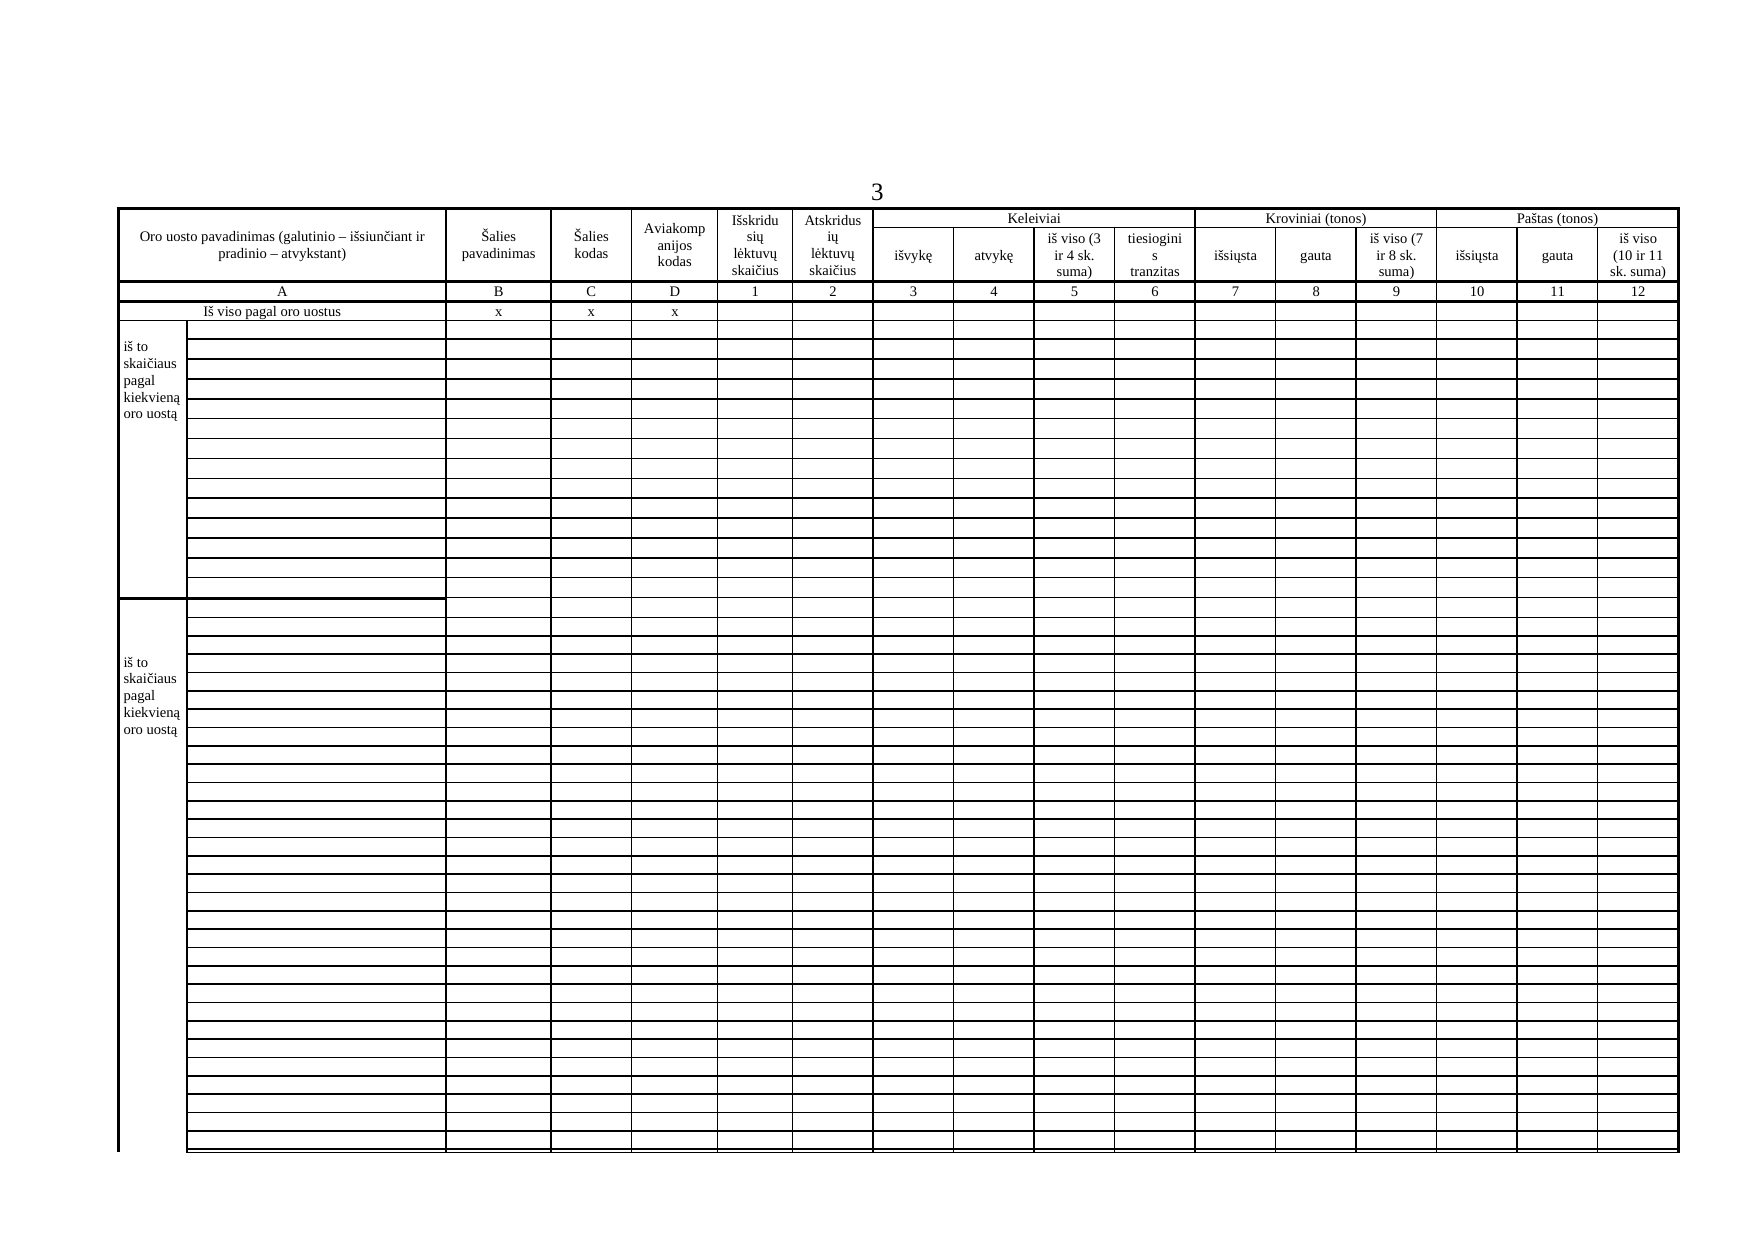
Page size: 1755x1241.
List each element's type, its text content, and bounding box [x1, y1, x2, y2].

table_cell [1196, 692, 1275, 708]
table_cell [793, 618, 872, 635]
table_cell [1276, 765, 1355, 782]
table_cell [1437, 578, 1516, 597]
table_cell [1518, 930, 1597, 947]
table_cell [1115, 857, 1194, 873]
table_cell [188, 340, 445, 358]
table_cell [1437, 985, 1516, 1002]
table_cell [1276, 1058, 1355, 1075]
table_cell [552, 321, 631, 338]
table_cell [1196, 637, 1275, 653]
table_cell [1357, 802, 1436, 818]
table_cell [447, 948, 550, 965]
table_cell [954, 459, 1033, 477]
table_cell [1196, 838, 1275, 855]
table_cell [632, 1113, 717, 1130]
table_cell [552, 1058, 631, 1075]
table_cell [793, 499, 872, 517]
table_cell [1598, 765, 1677, 782]
table_cell [188, 930, 445, 947]
table_cell [793, 893, 872, 910]
table_cell [1518, 875, 1597, 892]
table_cell [188, 499, 445, 517]
table_cell [954, 321, 1033, 338]
table_cell [718, 519, 792, 537]
table_cell [793, 857, 872, 873]
table_cell B [447, 283, 550, 300]
table_cell [1035, 499, 1114, 517]
table_cell [552, 875, 631, 892]
table_cell [874, 439, 953, 457]
table_cell [1196, 912, 1275, 928]
table_cell [188, 479, 445, 497]
table_cell [552, 948, 631, 965]
table_header Išskridusių lėktuvų skaičius [718, 210, 792, 280]
table_cell [1035, 802, 1114, 818]
table_cell [954, 802, 1033, 818]
table_cell [793, 765, 872, 782]
table_cell [874, 637, 953, 653]
table_cell [954, 875, 1033, 892]
table_cell C [552, 283, 631, 300]
table_cell [954, 340, 1033, 358]
table_cell [1357, 948, 1436, 965]
table_cell [447, 710, 550, 727]
table_cell [718, 321, 792, 338]
table_cell [1598, 692, 1677, 708]
table_cell [793, 459, 872, 477]
table_cell [188, 400, 445, 418]
table_cell [1276, 838, 1355, 855]
table_cell [1598, 1022, 1677, 1038]
table_cell [1598, 519, 1677, 537]
table_cell [632, 439, 717, 457]
table_cell [447, 802, 550, 818]
table_cell Iš viso pagal oro uostus [120, 303, 445, 320]
table_cell 12 [1598, 283, 1677, 300]
table_cell [552, 559, 631, 577]
table_cell [188, 655, 445, 672]
table_cell išvykę [874, 228, 953, 280]
table_cell [1196, 559, 1275, 577]
table_cell [632, 1095, 717, 1112]
table_cell [1035, 692, 1114, 708]
table_cell [552, 747, 631, 763]
table_cell [1196, 598, 1275, 617]
table_cell [874, 967, 953, 983]
table_cell [1598, 618, 1677, 635]
table_cell [1035, 985, 1114, 1002]
table_cell [1035, 875, 1114, 892]
table_cell [1035, 655, 1114, 672]
table_cell [1518, 479, 1597, 497]
table_cell [1276, 967, 1355, 983]
table_cell [1196, 728, 1275, 745]
table_cell [447, 655, 550, 672]
table_cell [1518, 673, 1597, 690]
table_cell [954, 1077, 1033, 1093]
table_cell [1035, 1058, 1114, 1075]
table_cell 2 [793, 283, 872, 300]
table_cell [1276, 985, 1355, 1002]
table_cell [954, 1132, 1033, 1148]
table_cell [188, 419, 445, 438]
table_cell [954, 1003, 1033, 1020]
table_cell [954, 479, 1033, 497]
table_cell [1115, 321, 1194, 338]
table_cell [1115, 710, 1194, 727]
table_cell [1437, 838, 1516, 855]
table_cell [1115, 1077, 1194, 1093]
table_cell [1276, 539, 1355, 557]
table_cell [1357, 967, 1436, 983]
table_cell [1196, 747, 1275, 763]
table_cell [718, 930, 792, 947]
table_cell [120, 983, 186, 1002]
table_cell [1196, 985, 1275, 1002]
table_cell [632, 765, 717, 782]
table_cell [718, 765, 792, 782]
table_cell [1196, 419, 1275, 438]
table_cell [718, 439, 792, 457]
table_cell [1598, 802, 1677, 818]
table_cell [1518, 439, 1597, 457]
table_cell iš to skaičiaus pagal kiekvieną oro uostą [120, 321, 186, 597]
table_cell [1276, 578, 1355, 597]
table_cell [1196, 479, 1275, 497]
table_cell [632, 673, 717, 690]
table_cell [1437, 1095, 1516, 1112]
table_cell [1115, 673, 1194, 690]
table_cell [120, 965, 186, 983]
table_cell [874, 655, 953, 672]
table_cell [874, 948, 953, 965]
table_cell [793, 578, 872, 597]
table_cell [188, 838, 445, 855]
table_cell [1598, 655, 1677, 672]
table_cell [1196, 930, 1275, 947]
table_cell [1357, 857, 1436, 873]
table_cell [1357, 321, 1436, 338]
table_cell [718, 400, 792, 418]
table_cell 10 [1437, 283, 1516, 300]
table_cell [954, 893, 1033, 910]
table_cell [1196, 1077, 1275, 1093]
table_cell [1115, 1040, 1194, 1057]
table_cell [1276, 875, 1355, 892]
table_cell [632, 838, 717, 855]
table_cell [793, 875, 872, 892]
table_cell [1115, 380, 1194, 398]
table_cell [1115, 802, 1194, 818]
table_cell [1276, 930, 1355, 947]
table_cell [793, 802, 872, 818]
table_cell [718, 1077, 792, 1093]
table_cell [1276, 893, 1355, 910]
table_cell [1518, 893, 1597, 910]
table_cell [552, 380, 631, 398]
table_cell A [120, 283, 445, 300]
table_cell [1357, 1022, 1436, 1038]
table_header Aviakompanijos kodas [632, 210, 717, 280]
table_cell [1598, 875, 1677, 892]
table_cell [954, 380, 1033, 398]
table_cell [1357, 875, 1436, 892]
table_cell [1196, 459, 1275, 477]
table_cell [718, 875, 792, 892]
table_cell x [552, 303, 631, 320]
table_cell [1598, 400, 1677, 418]
table_cell [1035, 479, 1114, 497]
table_cell [552, 519, 631, 537]
table_cell [1276, 1040, 1355, 1057]
table_cell [632, 912, 717, 928]
table_cell [1598, 673, 1677, 690]
table_cell [954, 559, 1033, 577]
table_cell [1276, 802, 1355, 818]
table_cell [874, 747, 953, 763]
table_cell [1276, 519, 1355, 537]
table_cell [1276, 380, 1355, 398]
table_cell [1598, 1095, 1677, 1112]
table_cell [632, 360, 717, 378]
table_cell [1035, 539, 1114, 557]
table_cell [718, 637, 792, 653]
table_cell [1115, 578, 1194, 597]
table_cell [1518, 1058, 1597, 1075]
table_cell [1035, 1113, 1114, 1130]
table_cell [1518, 459, 1597, 477]
table_cell [793, 1003, 872, 1020]
table_cell [1357, 710, 1436, 727]
table_cell [552, 419, 631, 438]
table_cell [1518, 820, 1597, 837]
table_cell [1357, 783, 1436, 800]
table_cell [1276, 1132, 1355, 1148]
table_cell [447, 459, 550, 477]
table_cell [1518, 499, 1597, 517]
table_cell [1357, 598, 1436, 617]
table_cell [1437, 360, 1516, 378]
table_cell [793, 419, 872, 438]
table_cell [447, 875, 550, 892]
table_cell [954, 499, 1033, 517]
table_cell [1115, 783, 1194, 800]
table_cell [793, 838, 872, 855]
table_cell [552, 360, 631, 378]
table_cell [793, 930, 872, 947]
table_cell [874, 1132, 953, 1148]
table_cell [718, 673, 792, 690]
table_cell [1035, 1040, 1114, 1057]
table_cell [1437, 303, 1516, 320]
table_cell [1357, 985, 1436, 1002]
table_cell [874, 499, 953, 517]
table_cell [1437, 340, 1516, 358]
table_cell [1437, 1058, 1516, 1075]
table_cell [874, 419, 953, 438]
table_cell [1518, 1095, 1597, 1112]
table_cell [632, 710, 717, 727]
table_cell [632, 967, 717, 983]
table_cell [1518, 578, 1597, 597]
table_header Šalies pavadinimas [447, 210, 550, 280]
table_cell [188, 783, 445, 800]
table_cell [718, 948, 792, 965]
table_cell [954, 765, 1033, 782]
table_cell [718, 499, 792, 517]
table_cell [1035, 1022, 1114, 1038]
table_cell [1115, 360, 1194, 378]
table_cell [954, 728, 1033, 745]
table_cell [1035, 598, 1114, 617]
table_cell [1437, 439, 1516, 457]
table_cell [188, 559, 445, 577]
table_cell [874, 1077, 953, 1093]
table_cell [793, 637, 872, 653]
table_cell [1196, 802, 1275, 818]
table_cell [188, 728, 445, 745]
table_cell [1115, 1003, 1194, 1020]
table_cell [1437, 765, 1516, 782]
table_cell [552, 539, 631, 557]
table_cell [718, 1003, 792, 1020]
table_cell [1518, 765, 1597, 782]
table_cell [632, 875, 717, 892]
table_cell [632, 380, 717, 398]
table_cell [793, 340, 872, 358]
table_cell [447, 728, 550, 745]
table_cell [718, 1022, 792, 1038]
table_cell [1437, 419, 1516, 438]
table_cell [188, 360, 445, 378]
table_cell [632, 802, 717, 818]
table_cell išsiųsta [1437, 228, 1516, 280]
table_cell [874, 728, 953, 745]
table_cell [1437, 400, 1516, 418]
table_cell [793, 1058, 872, 1075]
table_cell [552, 479, 631, 497]
table_cell [632, 1003, 717, 1020]
table_cell [1357, 820, 1436, 837]
table_cell [447, 783, 550, 800]
table_cell [1196, 1003, 1275, 1020]
table_cell [447, 1058, 550, 1075]
table_cell [874, 1058, 953, 1075]
table_cell [954, 637, 1033, 653]
table_cell [1518, 400, 1597, 418]
table_cell [552, 1132, 631, 1148]
table_cell [1437, 598, 1516, 617]
table_cell [1357, 459, 1436, 477]
table_cell [954, 783, 1033, 800]
table_cell [447, 747, 550, 763]
table_cell [632, 598, 717, 617]
table_cell [188, 875, 445, 892]
table_cell [954, 967, 1033, 983]
table_cell [1598, 747, 1677, 763]
table_cell [1196, 499, 1275, 517]
table_cell [447, 985, 550, 1002]
table_cell [552, 967, 631, 983]
table_cell [188, 692, 445, 708]
table_cell [1357, 1077, 1436, 1093]
table_cell [1598, 321, 1677, 338]
table_cell [1035, 459, 1114, 477]
table_cell [1035, 1095, 1114, 1112]
table_cell [1437, 380, 1516, 398]
table_cell [793, 912, 872, 928]
table_cell [1276, 1022, 1355, 1038]
table_cell [552, 578, 631, 597]
table_cell [1598, 985, 1677, 1002]
table_cell [718, 692, 792, 708]
table_cell [874, 1040, 953, 1057]
table_cell [1598, 303, 1677, 320]
table_cell [1276, 783, 1355, 800]
table_cell [1518, 321, 1597, 338]
table_cell [1035, 765, 1114, 782]
table_cell [1598, 893, 1677, 910]
table_cell [447, 380, 550, 398]
table_cell [1598, 967, 1677, 983]
table_cell gauta [1276, 228, 1355, 280]
table_cell [718, 380, 792, 398]
table_cell [1035, 559, 1114, 577]
table_cell [718, 598, 792, 617]
table_cell [632, 519, 717, 537]
table_cell [954, 539, 1033, 557]
table_cell [1357, 1132, 1436, 1148]
table_cell [1437, 802, 1516, 818]
table_cell [1357, 673, 1436, 690]
table_cell [1196, 360, 1275, 378]
table_cell [120, 1075, 186, 1093]
table_cell [447, 820, 550, 837]
table_cell [1196, 783, 1275, 800]
table_cell [1357, 303, 1436, 320]
table_cell [1196, 1040, 1275, 1057]
table_cell [1598, 820, 1677, 837]
table_cell [120, 1020, 186, 1038]
table_cell [1115, 893, 1194, 910]
table_cell [1598, 499, 1677, 517]
table_cell [188, 967, 445, 983]
table_cell [1598, 1132, 1677, 1148]
table_cell [1357, 519, 1436, 537]
table_cell [1115, 875, 1194, 892]
table_cell [1437, 519, 1516, 537]
table_cell [1598, 930, 1677, 947]
table_cell [1196, 1132, 1275, 1148]
table_cell [1276, 1095, 1355, 1112]
table_cell [1437, 710, 1516, 727]
table_cell [874, 912, 953, 928]
table_cell [1598, 380, 1677, 398]
table_cell [632, 559, 717, 577]
table_cell tiesioginis tranzitas [1115, 228, 1194, 280]
table_cell [188, 1003, 445, 1020]
table_cell [954, 400, 1033, 418]
table_cell [793, 539, 872, 557]
table_cell [793, 948, 872, 965]
table_cell [718, 802, 792, 818]
table_cell [1035, 1077, 1114, 1093]
table_cell [188, 747, 445, 763]
table_cell [1196, 820, 1275, 837]
table_cell [874, 765, 953, 782]
table_cell [1035, 439, 1114, 457]
table_cell [120, 1130, 186, 1148]
table_cell [793, 559, 872, 577]
table_cell [1598, 578, 1677, 597]
table_cell [1437, 1022, 1516, 1038]
table_cell [1437, 321, 1516, 338]
table_cell [1276, 673, 1355, 690]
table_cell 4 [954, 283, 1033, 300]
table_cell [718, 1132, 792, 1148]
table_cell [1276, 559, 1355, 577]
table_cell [447, 539, 550, 557]
table_cell [1598, 340, 1677, 358]
table_cell [1035, 673, 1114, 690]
table_cell [874, 321, 953, 338]
table_cell [1035, 340, 1114, 358]
table_cell [1598, 598, 1677, 617]
table_cell [874, 1003, 953, 1020]
table_cell [1357, 747, 1436, 763]
table_cell [1196, 439, 1275, 457]
table_cell [874, 303, 953, 320]
table_cell 11 [1518, 283, 1597, 300]
table_cell [1518, 539, 1597, 557]
table_cell [632, 479, 717, 497]
table_cell [1196, 1058, 1275, 1075]
table_cell [1035, 400, 1114, 418]
table_cell [1276, 499, 1355, 517]
table_cell [718, 893, 792, 910]
table_cell [1518, 637, 1597, 653]
table_cell 1 [718, 283, 792, 300]
table_cell [632, 459, 717, 477]
table_cell [552, 857, 631, 873]
table_cell [447, 479, 550, 497]
table_cell [1598, 360, 1677, 378]
table_cell [188, 1113, 445, 1130]
table_cell [632, 400, 717, 418]
table_cell [188, 802, 445, 818]
table_cell [1196, 618, 1275, 635]
table_cell [120, 1093, 186, 1112]
table_cell [1115, 479, 1194, 497]
table_cell [1518, 747, 1597, 763]
table_cell [1518, 1113, 1597, 1130]
table_cell [954, 598, 1033, 617]
table_cell [954, 578, 1033, 597]
table_cell [1598, 559, 1677, 577]
table_cell [188, 1095, 445, 1112]
table_cell [1437, 930, 1516, 947]
table_cell [1598, 419, 1677, 438]
table_cell [874, 618, 953, 635]
table_cell [1357, 912, 1436, 928]
table_cell [874, 857, 953, 873]
table_cell [1035, 838, 1114, 855]
table_header Paštas (tonos) [1437, 210, 1677, 227]
table_cell [447, 967, 550, 983]
table_cell [1357, 578, 1436, 597]
table_cell [1598, 728, 1677, 745]
table_cell [954, 1113, 1033, 1130]
table_cell iš viso (10 ir 11 sk. suma) [1598, 228, 1677, 280]
table_cell [447, 340, 550, 358]
table_cell [793, 519, 872, 537]
table_cell [552, 710, 631, 727]
table_cell [1518, 710, 1597, 727]
table_cell [954, 1022, 1033, 1038]
table_cell [1357, 539, 1436, 557]
table_cell [1196, 710, 1275, 727]
table_cell [1357, 728, 1436, 745]
table_cell iš to skaičiaus pagal kiekvieną oro uostą [120, 635, 186, 947]
table_cell [1276, 655, 1355, 672]
table_cell [718, 1040, 792, 1057]
table_cell [1518, 598, 1597, 617]
table_cell [718, 303, 792, 320]
table_cell [1035, 360, 1114, 378]
table_cell [718, 655, 792, 672]
table_cell [793, 380, 872, 398]
table_cell [188, 893, 445, 910]
table_cell [874, 459, 953, 477]
table_cell [954, 857, 1033, 873]
table_cell [1518, 802, 1597, 818]
table_cell [552, 912, 631, 928]
table_cell [874, 838, 953, 855]
table_cell [1518, 519, 1597, 537]
table_cell [954, 820, 1033, 837]
table_cell [552, 1095, 631, 1112]
table_cell [1035, 728, 1114, 745]
table_cell [874, 598, 953, 617]
table_cell [188, 1132, 445, 1148]
table_cell [718, 559, 792, 577]
table_cell [1357, 930, 1436, 947]
table_cell [1035, 1003, 1114, 1020]
table_cell [1437, 857, 1516, 873]
table_cell [1196, 400, 1275, 418]
table_cell [1518, 1077, 1597, 1093]
table_cell [874, 559, 953, 577]
table_cell [718, 747, 792, 763]
table_cell [874, 1022, 953, 1038]
table_cell [1115, 747, 1194, 763]
table_cell [552, 1113, 631, 1130]
table_cell [1598, 948, 1677, 965]
table_cell [1437, 655, 1516, 672]
table_cell [1035, 912, 1114, 928]
table_cell [447, 765, 550, 782]
table_cell [954, 673, 1033, 690]
table_cell [1276, 820, 1355, 837]
table_cell [793, 1022, 872, 1038]
table_cell [447, 1077, 550, 1093]
table_cell [1115, 1095, 1194, 1112]
table_cell [632, 1132, 717, 1148]
table_cell [954, 710, 1033, 727]
table_cell [1518, 360, 1597, 378]
table_cell [793, 303, 872, 320]
table_cell [1276, 1003, 1355, 1020]
table_cell [793, 692, 872, 708]
table_cell [1437, 1077, 1516, 1093]
table_cell [718, 479, 792, 497]
table_cell [552, 985, 631, 1002]
table_cell [120, 1057, 186, 1075]
table_cell [1598, 459, 1677, 477]
table_cell [1035, 967, 1114, 983]
table_cell [632, 728, 717, 745]
table_cell [447, 618, 550, 635]
table_cell [188, 857, 445, 873]
table_cell [552, 439, 631, 457]
table_cell [793, 985, 872, 1002]
table_cell [632, 930, 717, 947]
table_cell [632, 692, 717, 708]
table_cell [718, 1058, 792, 1075]
table_header Keleiviai [874, 210, 1194, 227]
table_cell [632, 985, 717, 1002]
table_cell [793, 728, 872, 745]
table_cell [1115, 1058, 1194, 1075]
table_cell [1196, 765, 1275, 782]
table_cell [188, 618, 445, 635]
table_cell [874, 710, 953, 727]
table_cell [1196, 539, 1275, 557]
table_cell [793, 439, 872, 457]
table_cell [632, 321, 717, 338]
table_cell [1598, 637, 1677, 653]
table_cell [552, 340, 631, 358]
table_cell [1357, 692, 1436, 708]
table_cell [1437, 673, 1516, 690]
table_cell [1196, 948, 1275, 965]
table_cell [188, 1040, 445, 1057]
table_cell [718, 578, 792, 597]
table_cell [1598, 838, 1677, 855]
table_cell [1035, 1132, 1114, 1148]
table_cell D [632, 283, 717, 300]
table_cell [447, 419, 550, 438]
table_cell [632, 820, 717, 837]
table_cell [632, 539, 717, 557]
table_cell [1276, 618, 1355, 635]
table_cell [1357, 655, 1436, 672]
table_cell [1598, 857, 1677, 873]
table_cell [718, 539, 792, 557]
table_cell [718, 985, 792, 1002]
table_cell [1196, 1113, 1275, 1130]
table_cell [1115, 655, 1194, 672]
table_cell [874, 673, 953, 690]
table_cell [874, 479, 953, 497]
table_cell [1276, 303, 1355, 320]
table_cell [954, 912, 1033, 928]
table_cell [793, 321, 872, 338]
table_cell [552, 637, 631, 653]
table_cell [1035, 578, 1114, 597]
table_cell [1035, 618, 1114, 635]
table_cell [1518, 340, 1597, 358]
table_cell [1276, 948, 1355, 965]
table_cell [1518, 1022, 1597, 1038]
table_cell [1115, 303, 1194, 320]
table_cell [1437, 692, 1516, 708]
table_cell [1357, 838, 1436, 855]
table_cell [1276, 360, 1355, 378]
table_cell [188, 948, 445, 965]
table_cell iš viso (7 ir 8 sk. suma) [1357, 228, 1436, 280]
table_cell [1115, 637, 1194, 653]
table_cell [1276, 598, 1355, 617]
table_cell [874, 820, 953, 837]
table_cell [793, 479, 872, 497]
table_cell [632, 340, 717, 358]
table_cell [552, 765, 631, 782]
table_cell [632, 578, 717, 597]
table_cell [1437, 637, 1516, 653]
table_cell [1518, 967, 1597, 983]
table_cell [632, 857, 717, 873]
table_cell [1276, 439, 1355, 457]
table_cell [793, 400, 872, 418]
table_cell [1276, 710, 1355, 727]
table_cell [632, 893, 717, 910]
table_cell [1115, 598, 1194, 617]
table_cell [1196, 1095, 1275, 1112]
table_cell [1115, 539, 1194, 557]
table_cell [552, 673, 631, 690]
table_cell [1437, 618, 1516, 635]
table_cell [1437, 967, 1516, 983]
table_cell [1196, 875, 1275, 892]
table_cell [718, 1113, 792, 1130]
table_cell [1035, 321, 1114, 338]
table_cell [1357, 1003, 1436, 1020]
table_cell [632, 1077, 717, 1093]
table_cell [1598, 1003, 1677, 1020]
table_cell [1437, 747, 1516, 763]
table_cell [1196, 340, 1275, 358]
table_cell [1598, 912, 1677, 928]
table_cell [1276, 340, 1355, 358]
table_cell [447, 1040, 550, 1057]
table_cell [120, 1002, 186, 1020]
table_cell [1035, 637, 1114, 653]
table_cell [1437, 948, 1516, 965]
table_cell [447, 360, 550, 378]
table_cell [188, 459, 445, 477]
table_cell [1598, 1058, 1677, 1075]
table_cell [1115, 618, 1194, 635]
table_cell [188, 1077, 445, 1093]
table_cell [1115, 930, 1194, 947]
table_cell [954, 838, 1033, 855]
table_cell [552, 728, 631, 745]
table_cell [954, 1058, 1033, 1075]
table_cell [1115, 1132, 1194, 1148]
table_cell 3 [874, 283, 953, 300]
table_cell [1035, 948, 1114, 965]
table_cell [1598, 479, 1677, 497]
table_cell [1357, 400, 1436, 418]
table_cell [1276, 479, 1355, 497]
table_header Šalies kodas [552, 210, 631, 280]
table_cell [718, 912, 792, 928]
table_cell [552, 1077, 631, 1093]
table_cell [632, 618, 717, 635]
table_cell [793, 967, 872, 983]
table_cell [447, 912, 550, 928]
table_cell [718, 728, 792, 745]
table_cell [632, 783, 717, 800]
table_cell [874, 539, 953, 557]
table_cell [874, 985, 953, 1002]
table_cell [1357, 559, 1436, 577]
table_cell [1196, 380, 1275, 398]
table_cell [874, 692, 953, 708]
table_cell [1115, 985, 1194, 1002]
table_cell [954, 1040, 1033, 1057]
table_cell [793, 1095, 872, 1112]
table_cell [793, 1132, 872, 1148]
table_cell [1437, 893, 1516, 910]
table_cell [1035, 380, 1114, 398]
table_cell [1196, 519, 1275, 537]
table_cell [1598, 439, 1677, 457]
table_cell [552, 930, 631, 947]
table_cell [552, 838, 631, 855]
table_cell x [632, 303, 717, 320]
table_cell [1115, 838, 1194, 855]
table_cell [1357, 380, 1436, 398]
table_cell [1115, 967, 1194, 983]
table_cell [1196, 967, 1275, 983]
table_cell [1196, 857, 1275, 873]
table_cell [793, 673, 872, 690]
table_cell [188, 380, 445, 398]
table_cell [1276, 400, 1355, 418]
table_cell [1357, 499, 1436, 517]
table_cell [1115, 765, 1194, 782]
table_cell [1357, 439, 1436, 457]
table_cell [1196, 655, 1275, 672]
table_header Atskridusių lėktuvų skaičius [793, 210, 872, 280]
table_cell [447, 1095, 550, 1112]
table_cell [1357, 1095, 1436, 1112]
table_cell 7 [1196, 283, 1275, 300]
table_cell 6 [1115, 283, 1194, 300]
table_cell [552, 655, 631, 672]
table_cell [793, 598, 872, 617]
table_cell [188, 600, 445, 617]
table_cell [718, 459, 792, 477]
table_cell [1598, 1077, 1677, 1093]
table_cell [188, 439, 445, 457]
table_cell [1276, 1113, 1355, 1130]
table_cell [954, 419, 1033, 438]
table_cell [188, 820, 445, 837]
table_cell [954, 930, 1033, 947]
table_cell [1035, 857, 1114, 873]
table_cell [1598, 783, 1677, 800]
table_cell [1035, 303, 1114, 320]
table_cell [874, 1095, 953, 1112]
table_cell [954, 360, 1033, 378]
table_cell [1518, 618, 1597, 635]
table_cell [1357, 340, 1436, 358]
table_cell [447, 578, 550, 597]
table_cell [632, 1022, 717, 1038]
table_cell [1035, 519, 1114, 537]
table_cell [954, 1095, 1033, 1112]
table_cell [188, 673, 445, 690]
table_cell [1518, 1003, 1597, 1020]
table_cell [552, 618, 631, 635]
table_cell išsiųsta [1196, 228, 1275, 280]
table_cell [1035, 747, 1114, 763]
table_cell [188, 519, 445, 537]
table_cell [447, 519, 550, 537]
table_cell [1598, 1113, 1677, 1130]
table_cell [552, 598, 631, 617]
table_cell [1196, 578, 1275, 597]
table_cell [793, 710, 872, 727]
table_cell [1115, 439, 1194, 457]
table_cell [447, 692, 550, 708]
table_cell [120, 947, 186, 965]
table_cell [1115, 820, 1194, 837]
table_cell [1115, 519, 1194, 537]
table_cell [552, 692, 631, 708]
table_cell [1437, 1040, 1516, 1057]
table_cell [793, 1077, 872, 1093]
table_cell [1518, 1040, 1597, 1057]
table_cell [632, 655, 717, 672]
table_cell [188, 321, 445, 338]
table_cell [1035, 893, 1114, 910]
table_cell [954, 985, 1033, 1002]
table_cell [1437, 499, 1516, 517]
table_cell [1115, 1113, 1194, 1130]
table_cell [1437, 820, 1516, 837]
table_cell [874, 875, 953, 892]
table_cell [954, 439, 1033, 457]
table_cell [447, 930, 550, 947]
table_cell [1357, 1058, 1436, 1075]
table_cell [632, 499, 717, 517]
table_cell [1196, 321, 1275, 338]
table_cell [1115, 419, 1194, 438]
table_cell [874, 578, 953, 597]
table_cell [1518, 985, 1597, 1002]
table_cell [1196, 673, 1275, 690]
table_cell 5 [1035, 283, 1114, 300]
table_cell [718, 783, 792, 800]
table_cell [874, 400, 953, 418]
table_cell [1035, 930, 1114, 947]
table_cell [874, 519, 953, 537]
table_cell [1035, 783, 1114, 800]
table_cell [954, 948, 1033, 965]
table_cell [1276, 419, 1355, 438]
table_cell [1518, 380, 1597, 398]
table_cell [447, 838, 550, 855]
table_cell [718, 838, 792, 855]
table_cell [1357, 637, 1436, 653]
table_cell [632, 1058, 717, 1075]
table_cell [447, 857, 550, 873]
table_cell [1115, 1022, 1194, 1038]
table_cell [1598, 539, 1677, 557]
table_cell [188, 539, 445, 557]
table_cell [188, 985, 445, 1002]
table_cell [954, 303, 1033, 320]
table_cell [1518, 838, 1597, 855]
table_cell x [447, 303, 550, 320]
table_cell [188, 1022, 445, 1038]
table_cell [874, 802, 953, 818]
table_cell [447, 893, 550, 910]
table_cell [1598, 710, 1677, 727]
table_cell [793, 747, 872, 763]
table_cell [1437, 728, 1516, 745]
table_cell [1518, 948, 1597, 965]
table_cell [1357, 1113, 1436, 1130]
table_cell [1035, 820, 1114, 837]
table_cell [793, 1040, 872, 1057]
table_header Kroviniai (tonos) [1196, 210, 1436, 227]
table_cell [188, 710, 445, 727]
table_cell [447, 673, 550, 690]
table_cell [552, 820, 631, 837]
table_cell [1437, 1003, 1516, 1020]
table_cell [1357, 618, 1436, 635]
table_cell [1196, 303, 1275, 320]
table_cell [874, 340, 953, 358]
table_cell [1115, 340, 1194, 358]
table_cell [874, 783, 953, 800]
table_cell [1276, 1077, 1355, 1093]
table_cell [1437, 479, 1516, 497]
table_cell [447, 1022, 550, 1038]
table_cell [1115, 948, 1194, 965]
table_cell [1115, 459, 1194, 477]
table_cell [1276, 728, 1355, 745]
table_cell [1518, 655, 1597, 672]
table_cell [447, 559, 550, 577]
table_cell [552, 802, 631, 818]
table_cell [793, 820, 872, 837]
table_cell [632, 1040, 717, 1057]
table_cell [718, 618, 792, 635]
table_cell [1357, 360, 1436, 378]
table_cell [188, 578, 445, 597]
table_cell [447, 499, 550, 517]
table_cell [552, 783, 631, 800]
table_cell [718, 1095, 792, 1112]
table_cell iš viso (3 ir 4 sk. suma) [1035, 228, 1114, 280]
table_cell [1357, 479, 1436, 497]
table_cell 8 [1276, 283, 1355, 300]
table_cell [1115, 400, 1194, 418]
table_cell [447, 400, 550, 418]
table_cell [447, 637, 550, 653]
table_cell [1437, 559, 1516, 577]
table_cell [718, 340, 792, 358]
table_cell [447, 598, 550, 617]
table_cell [632, 419, 717, 438]
table_cell [1437, 783, 1516, 800]
table_cell [120, 600, 186, 617]
table_cell [874, 380, 953, 398]
table_cell [552, 1022, 631, 1038]
table_cell [1518, 728, 1597, 745]
table_cell [718, 710, 792, 727]
table_cell [552, 400, 631, 418]
table_cell [874, 360, 953, 378]
table_cell [1276, 857, 1355, 873]
table_cell [1518, 559, 1597, 577]
table_cell [1115, 692, 1194, 708]
table_cell [1276, 912, 1355, 928]
table_cell [1518, 692, 1597, 708]
table_cell [1115, 912, 1194, 928]
table_cell gauta [1518, 228, 1597, 280]
table_cell [954, 747, 1033, 763]
table_cell [188, 637, 445, 653]
table_cell [120, 1148, 186, 1152]
table_cell [1518, 303, 1597, 320]
table_cell [718, 820, 792, 837]
table_cell [1437, 1132, 1516, 1148]
table_cell [1115, 559, 1194, 577]
table_cell [1276, 747, 1355, 763]
table_cell [874, 893, 953, 910]
table_cell [1035, 419, 1114, 438]
table_cell [632, 637, 717, 653]
table_cell [1115, 728, 1194, 745]
table_cell [1437, 1113, 1516, 1130]
table_cell [718, 857, 792, 873]
table_cell [632, 948, 717, 965]
table_cell [793, 655, 872, 672]
table_cell [1196, 893, 1275, 910]
table_header Oro uosto pavadinimas (galutinio – išsiunčiant ir pradinio – atvykstant) [120, 210, 445, 280]
table_cell [1276, 692, 1355, 708]
table_cell [120, 1038, 186, 1057]
table_cell [188, 1058, 445, 1075]
table_cell [1357, 419, 1436, 438]
table_cell [1357, 893, 1436, 910]
table_cell [552, 1003, 631, 1020]
table_cell [1357, 1040, 1436, 1057]
table_cell [954, 519, 1033, 537]
table_cell [1276, 637, 1355, 653]
table_cell [552, 459, 631, 477]
table_cell [447, 439, 550, 457]
table_cell [793, 783, 872, 800]
table_cell [1518, 857, 1597, 873]
table_cell [1437, 912, 1516, 928]
table_cell [1518, 912, 1597, 928]
table_cell [447, 321, 550, 338]
table_cell [1196, 1022, 1275, 1038]
table_cell [552, 499, 631, 517]
table_cell [1276, 321, 1355, 338]
table_cell [1276, 459, 1355, 477]
table_cell [447, 1132, 550, 1148]
table_cell [632, 747, 717, 763]
table_cell [718, 967, 792, 983]
table_cell [447, 1003, 550, 1020]
table_cell [954, 618, 1033, 635]
table_cell [188, 765, 445, 782]
table_cell [954, 692, 1033, 708]
table_cell [874, 930, 953, 947]
table_cell [954, 655, 1033, 672]
table_cell [1518, 783, 1597, 800]
table_cell [1518, 419, 1597, 438]
table_cell [188, 912, 445, 928]
table_cell [447, 1113, 550, 1130]
table_cell [1035, 710, 1114, 727]
table_cell [718, 419, 792, 438]
table_cell [793, 1113, 872, 1130]
table_cell 9 [1357, 283, 1436, 300]
table_cell [552, 893, 631, 910]
table_cell [1115, 499, 1194, 517]
table_cell [1598, 1040, 1677, 1057]
table_cell [1437, 539, 1516, 557]
table_cell [793, 360, 872, 378]
table_cell [1357, 765, 1436, 782]
table_cell [120, 617, 186, 635]
table_cell [1518, 1132, 1597, 1148]
table_cell [1437, 459, 1516, 477]
table_cell [1437, 875, 1516, 892]
table_cell [120, 1112, 186, 1130]
table_cell [874, 1113, 953, 1130]
table_cell [552, 1040, 631, 1057]
table_cell [718, 360, 792, 378]
table_cell atvykę [954, 228, 1033, 280]
